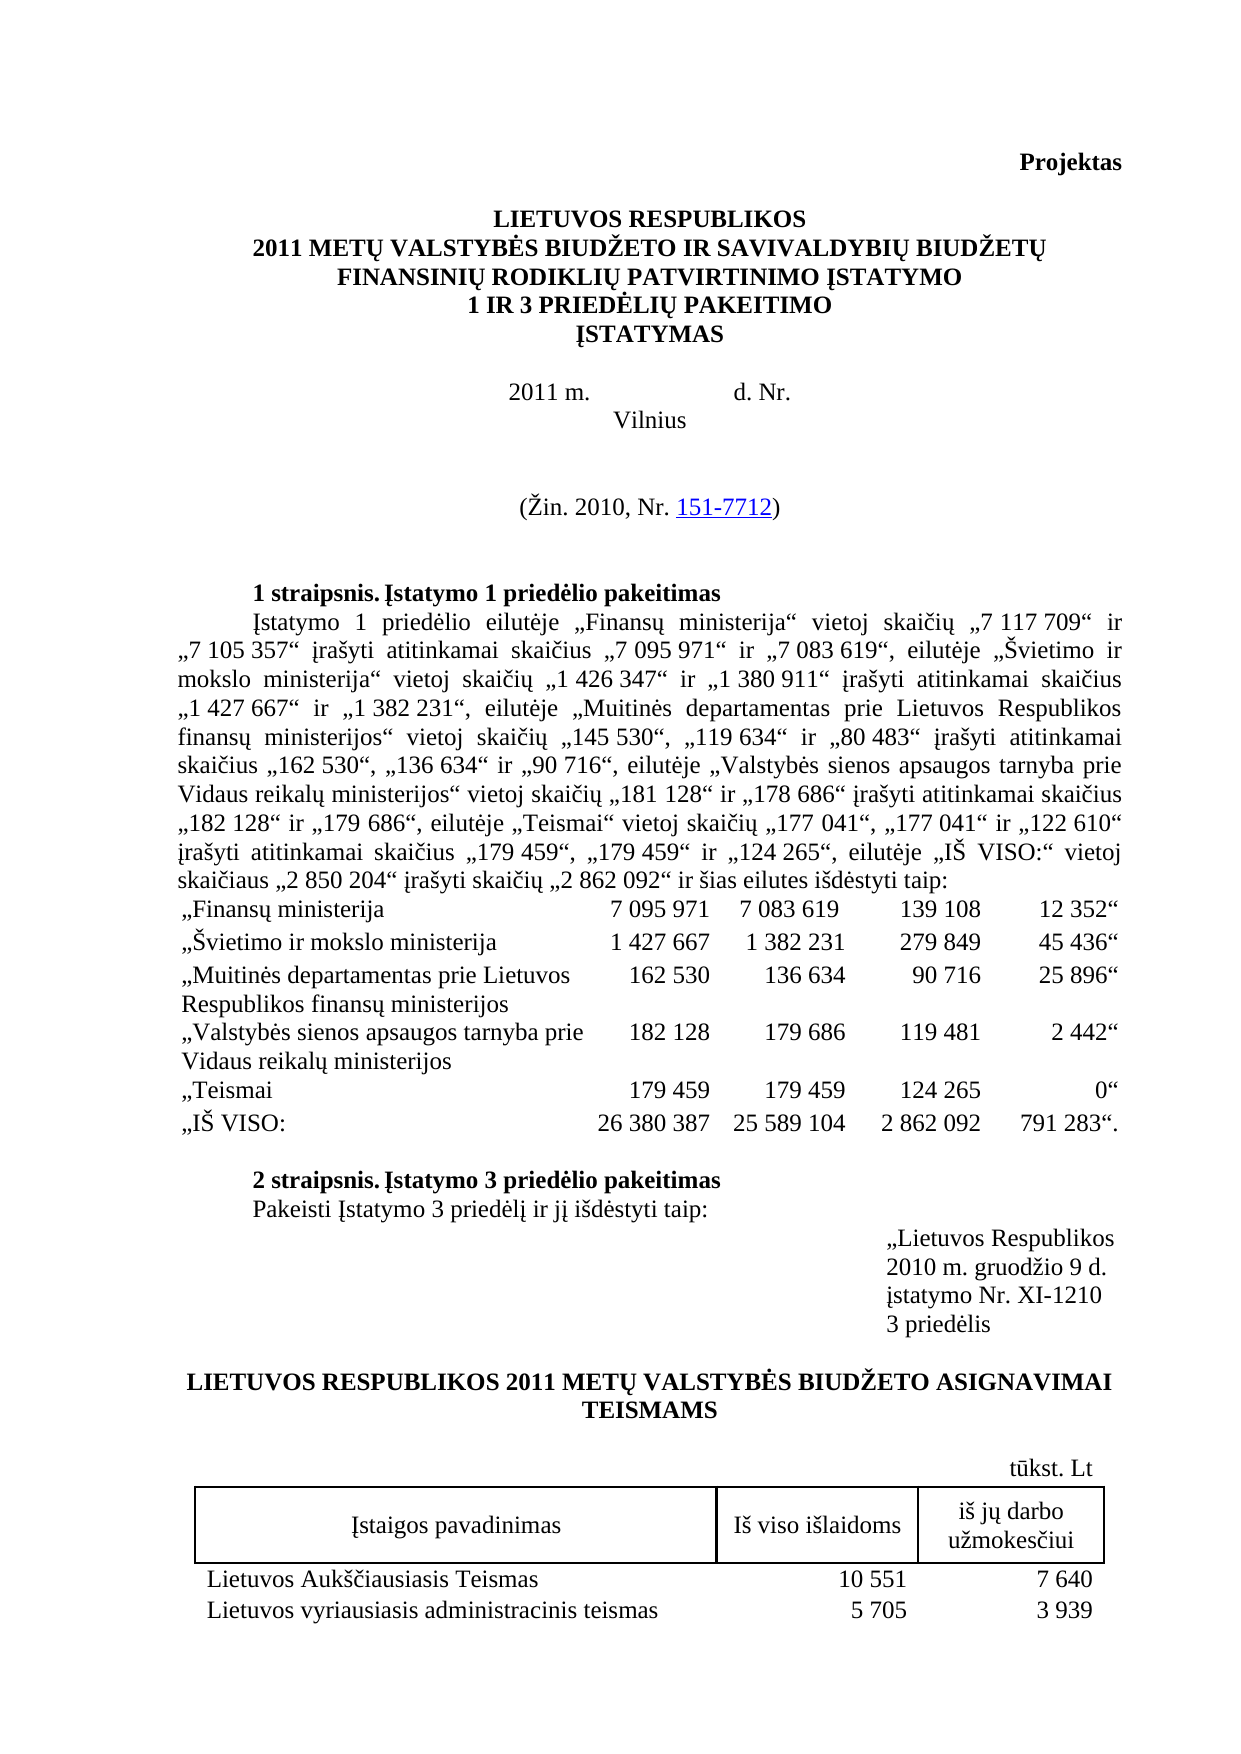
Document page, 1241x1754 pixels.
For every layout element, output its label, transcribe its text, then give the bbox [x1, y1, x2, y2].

text 2011 metų valstybės biudžeto ir savivaldybių biudžetų finansinių rodiklių patvirtinimo įstatymo [177, 233, 1122, 291]
table_header „Finansų ministerija [178, 894, 588, 927]
table_cell 3 939 [918, 1595, 1104, 1627]
table_cell 25 896“ [984, 960, 1121, 1017]
table_cell 279 849 [848, 927, 984, 960]
table_cell „Muitinės departamentas prie Lietuvos Respublikos finansų ministerijos [178, 960, 588, 1017]
text (Žin. 2010, Nr. 151-7712) [177, 492, 1122, 521]
text „Lietuvos Respublikos [177, 1223, 1122, 1252]
table_cell „Teismai [178, 1075, 588, 1108]
text Įstatymo 1 priedėlio eilutėje „Finansų ministerija“ vietoj skaičių „7 117 709“ ir „7 105 357“ įrašyti atitinkamai skaičius „7 095 971“ ir „7 083 619“, eilutėje „Švietimo ir mokslo ministerija“ vietoj skaičių „1 426 347“ ir „1 380 911“ įrašyti atitinkamai skaičius „1 427 667“ ir „1 382 231“, eilutėje „Muitinės departamentas prie Lietuvos Respublikos finansų ministerijos“ vietoj skaičių „145 530“, „119 634“ ir „80 483“ įrašyti atitinkamai skaičius „162 530“, „136 634“ ir „90 716“, eilutėje „Valstybės sienos apsaugos tarnyba prie Vidaus reikalų ministerijos“ vietoj skaičių „181 128“ ir „178 686“ įrašyti atitinkamai skaičius „182 128“ ir „179 686“, eilutėje „Teismai“ vietoj skaičių „177 041“, „177 041“ ir „122 610“ įrašyti atitinkamai skaičius „179 459“, „179 459“ ir „124 265“, eilutėje „IŠ VISO:“ vietoj skaičiaus „2 850 204“ įrašyti skaičių „2 862 092“ ir šias eilutes išdėstyti taip: [177, 607, 1122, 894]
text Vilnius [177, 406, 1122, 434]
text Lietuvos respublikos [177, 204, 1122, 233]
table_cell 119 481 [848, 1018, 984, 1075]
table_cell 25 589 104 [713, 1108, 848, 1137]
text 1 straipsnis. Įstatymo 1 priedėlio pakeitimas [252, 578, 1122, 607]
table_cell „Valstybės sienos apsaugos tarnyba prie Vidaus reikalų ministerijos [178, 1018, 588, 1075]
table_cell 45 436“ [984, 927, 1121, 960]
table_cell 90 716 [848, 960, 984, 1017]
table_cell Įstaigos pavadinimas [196, 1488, 715, 1562]
table_cell 10 551 [716, 1564, 918, 1595]
table_cell 179 459 [713, 1075, 848, 1108]
table_cell 26 380 387 [588, 1108, 713, 1137]
table_cell 182 128 [588, 1018, 713, 1075]
table_cell iš jų darbo užmokesčiui [919, 1488, 1103, 1562]
table_header 12 352“ [984, 894, 1121, 927]
text Pakeisti Įstatymo 3 priedėlį ir jį išdėstyti taip: [177, 1194, 1122, 1223]
table_header 139 108 [848, 894, 984, 927]
text 2011 m. d. Nr. [177, 377, 1122, 406]
table_cell 2 862 092 [848, 1108, 984, 1137]
table_header 7 083 619 [713, 894, 848, 927]
text įstatymas [177, 319, 1122, 348]
table_cell 0“ [984, 1075, 1121, 1108]
text lietuvos respublikos 2011 metų valstybės biudžeto asignavimai teismams [177, 1367, 1122, 1424]
table_cell 124 265 [848, 1075, 984, 1108]
table_header [716, 1453, 918, 1486]
table_cell 791 283“. [984, 1108, 1121, 1137]
table_cell 2 442“ [984, 1018, 1121, 1075]
table_cell 5 705 [716, 1595, 918, 1627]
table_cell „Švietimo ir mokslo ministerija [178, 927, 588, 960]
table_cell 179 459 [588, 1075, 713, 1108]
table_cell 1 427 667 [588, 927, 713, 960]
table_header tūkst. Lt [918, 1453, 1104, 1486]
text 3 priedėlis [177, 1309, 1122, 1338]
table_cell 1 382 231 [713, 927, 848, 960]
text 1 ir 3 priedėlių pakeitimo [177, 291, 1122, 319]
table_cell Lietuvos vyriausiasis administracinis teismas [195, 1595, 716, 1627]
table_header [195, 1453, 716, 1486]
table_cell 7 640 [918, 1564, 1104, 1595]
table_cell „Iš viso: [178, 1108, 588, 1137]
text įstatymo Nr. XI-1210 [177, 1280, 1122, 1309]
text Projektas [177, 147, 1122, 176]
table_cell Lietuvos Aukščiausiasis Teismas [195, 1564, 716, 1595]
text 2 straipsnis. Įstatymo 3 priedėlio pakeitimas [252, 1165, 1122, 1194]
table_cell 136 634 [713, 960, 848, 1017]
table_cell Iš viso išlaidoms [718, 1488, 917, 1562]
table_cell 179 686 [713, 1018, 848, 1075]
table_header 7 095 971 [588, 894, 713, 927]
text 2010 m. gruodžio 9 d. [177, 1252, 1122, 1280]
table_cell 162 530 [588, 960, 713, 1017]
